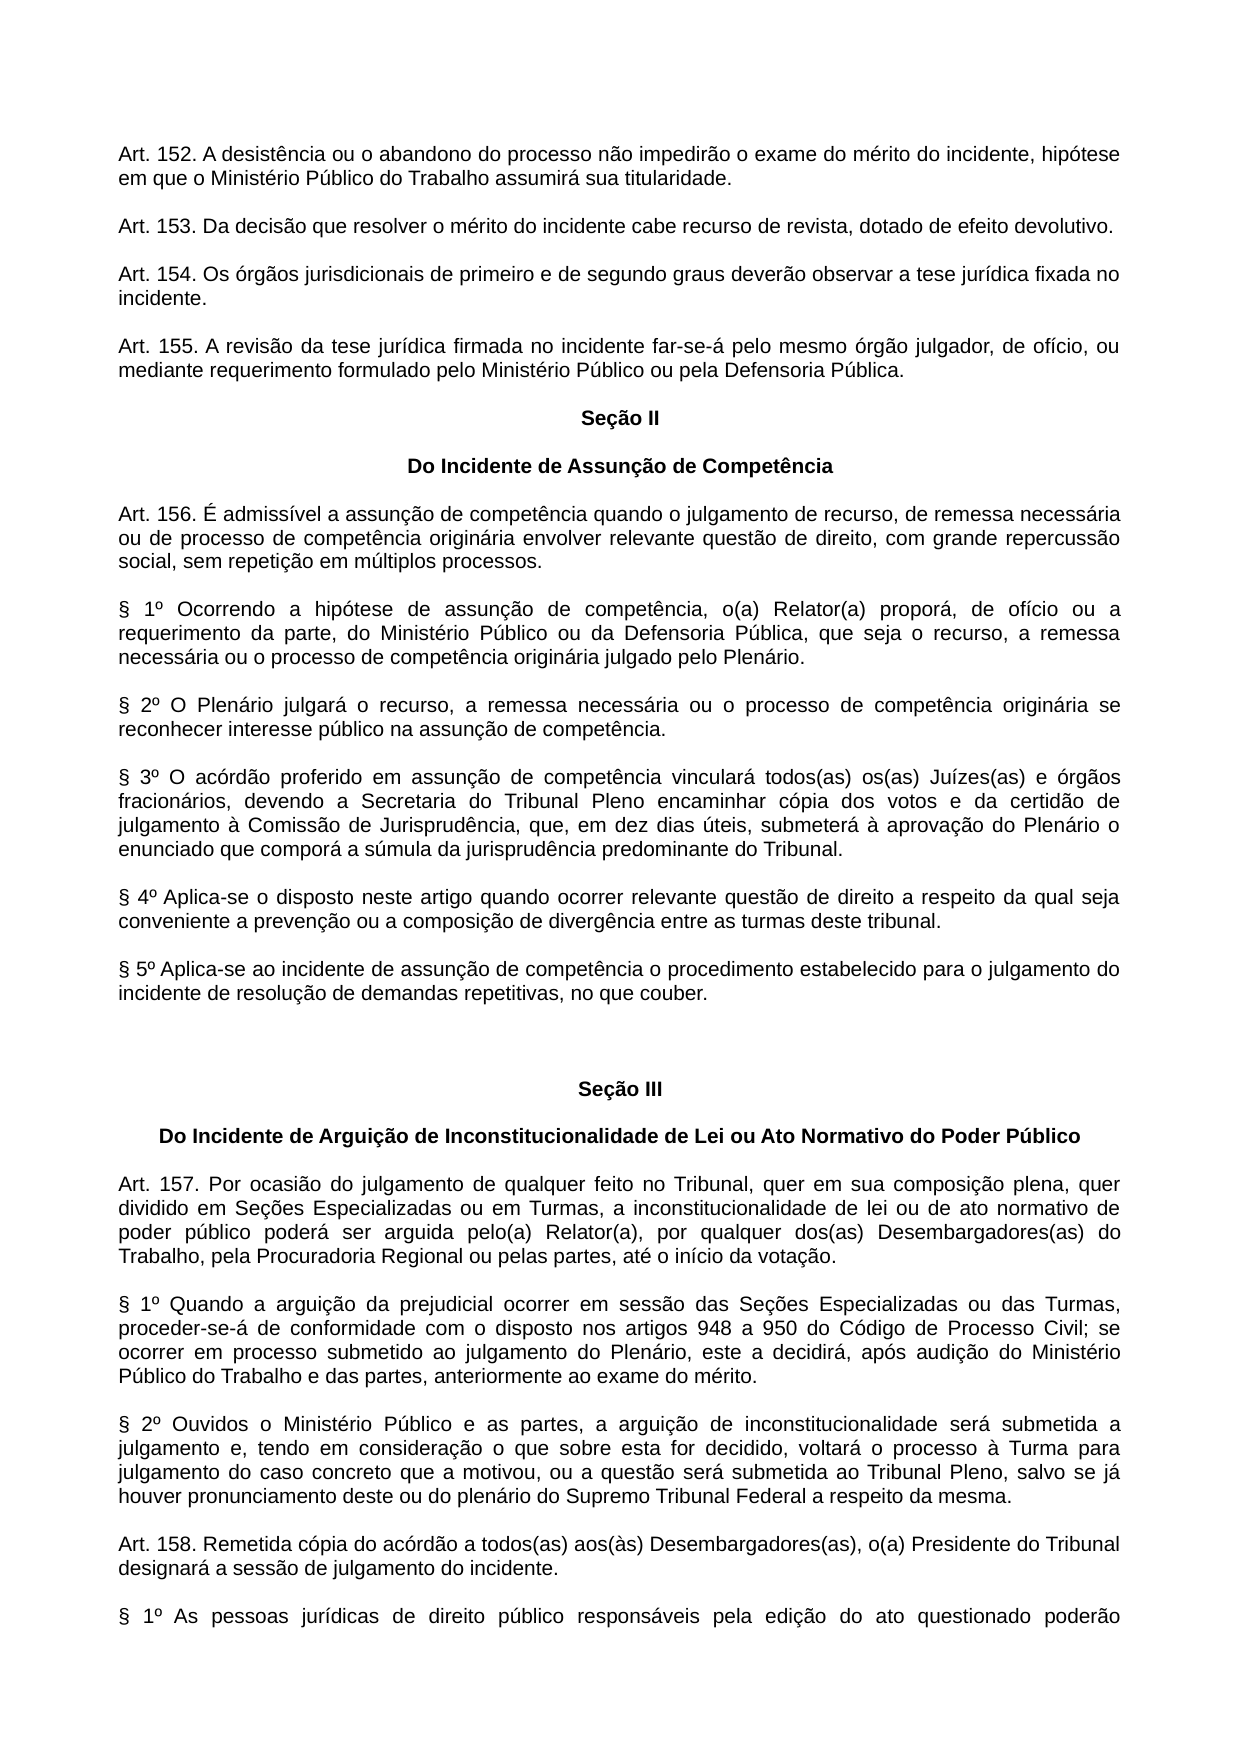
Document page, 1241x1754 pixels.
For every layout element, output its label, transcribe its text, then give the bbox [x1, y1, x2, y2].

text Art. 156. É admissível a assunção de competência quando o julgamento de recurso, de remessa necessária ou de processo de competência originária envolver relevante questão de direito, com grande repercussão social, sem repetição em múltiplos processos. [118, 501, 1122, 573]
text § 2º Ouvidos o Ministério Público e as partes, a arguição de inconstitucionalidade será submetida a julgamento e, tendo em consideração o que sobre esta for decidido, voltará o processo à Turma para julgamento do caso concreto que a motivou, ou a questão será submetida ao Tribunal Pleno, salvo se já houver pronunciamento deste ou do plenário do Supremo Tribunal Federal a respeito da mesma. [118, 1412, 1122, 1508]
text § 2º O Plenário julgará o recurso, a remessa necessária ou o processo de competência originária se reconhecer interesse público na assunção de competência. [118, 693, 1122, 741]
text Do Incidente de Assunção de Competência [118, 453, 1122, 477]
text Art. 153. Da decisão que resolver o mérito do incidente cabe recurso de revista, dotado de efeito devolutivo. [118, 214, 1122, 238]
text § 3º O acórdão proferido em assunção de competência vinculará todos(as) os(as) Juízes(as) e órgãos fracionários, devendo a Secretaria do Tribunal Pleno encaminhar cópia dos votos e da certidão de julgamento à Comissão de Jurisprudência, que, em dez dias úteis, submeterá à aprovação do Plenário o enunciado que comporá a súmula da jurisprudência predominante do Tribunal. [118, 765, 1122, 861]
text § 1º Quando a arguição da prejudicial ocorrer em sessão das Seções Especializadas ou das Turmas, proceder-se-á de conformidade com o disposto nos artigos 948 a 950 do Código de Processo Civil; se ocorrer em processo submetido ao julgamento do Plenário, este a decidirá, após audição do Ministério Público do Trabalho e das partes, anteriormente ao exame do mérito. [118, 1292, 1122, 1388]
text § 1º As pessoas jurídicas de direito público responsáveis pela edição do ato questionado poderão [118, 1603, 1122, 1627]
text Seção II [118, 406, 1122, 429]
text Do Incidente de Arguição de Inconstitucionalidade de Lei ou Ato Normativo do Poder Público [118, 1124, 1122, 1148]
text Art. 157. Por ocasião do julgamento de qualquer feito no Tribunal, quer em sua composição plena, quer dividido em Seções Especializadas ou em Turmas, a inconstitucionalidade de lei ou de ato normativo de poder público poderá ser arguida pelo(a) Relator(a), por qualquer dos(as) Desembargadores(as) do Trabalho, pela Procuradoria Regional ou pelas partes, até o início da votação. [118, 1172, 1122, 1268]
text Art. 154. Os órgãos jurisdicionais de primeiro e de segundo graus deverão observar a tese jurídica fixada no incidente. [118, 262, 1122, 310]
text § 5º Aplica-se ao incidente de assunção de competência o procedimento estabelecido para o julgamento do incidente de resolução de demandas repetitivas, no que couber. [118, 957, 1122, 1004]
text Art. 152. A desistência ou o abandono do processo não impedirão o exame do mérito do incidente, hipótese em que o Ministério Público do Trabalho assumirá sua titularidade. [118, 142, 1122, 190]
text Art. 155. A revisão da tese jurídica firmada no incidente far-se-á pelo mesmo órgão julgador, de ofício, ou mediante requerimento formulado pelo Ministério Público ou pela Defensoria Pública. [118, 334, 1122, 382]
text Seção III [118, 1076, 1122, 1100]
text § 1º Ocorrendo a hipótese de assunção de competência, o(a) Relator(a) proporá, de ofício ou a requerimento da parte, do Ministério Público ou da Defensoria Pública, que seja o recurso, a remessa necessária ou o processo de competência originária julgado pelo Plenário. [118, 597, 1122, 669]
text § 4º Aplica-se o disposto neste artigo quando ocorrer relevante questão de direito a respeito da qual seja conveniente a prevenção ou a composição de divergência entre as turmas deste tribunal. [118, 885, 1122, 933]
text Art. 158. Remetida cópia do acórdão a todos(as) aos(às) Desembargadores(as), o(a) Presidente do Tribunal designará a sessão de julgamento do incidente. [118, 1532, 1122, 1579]
